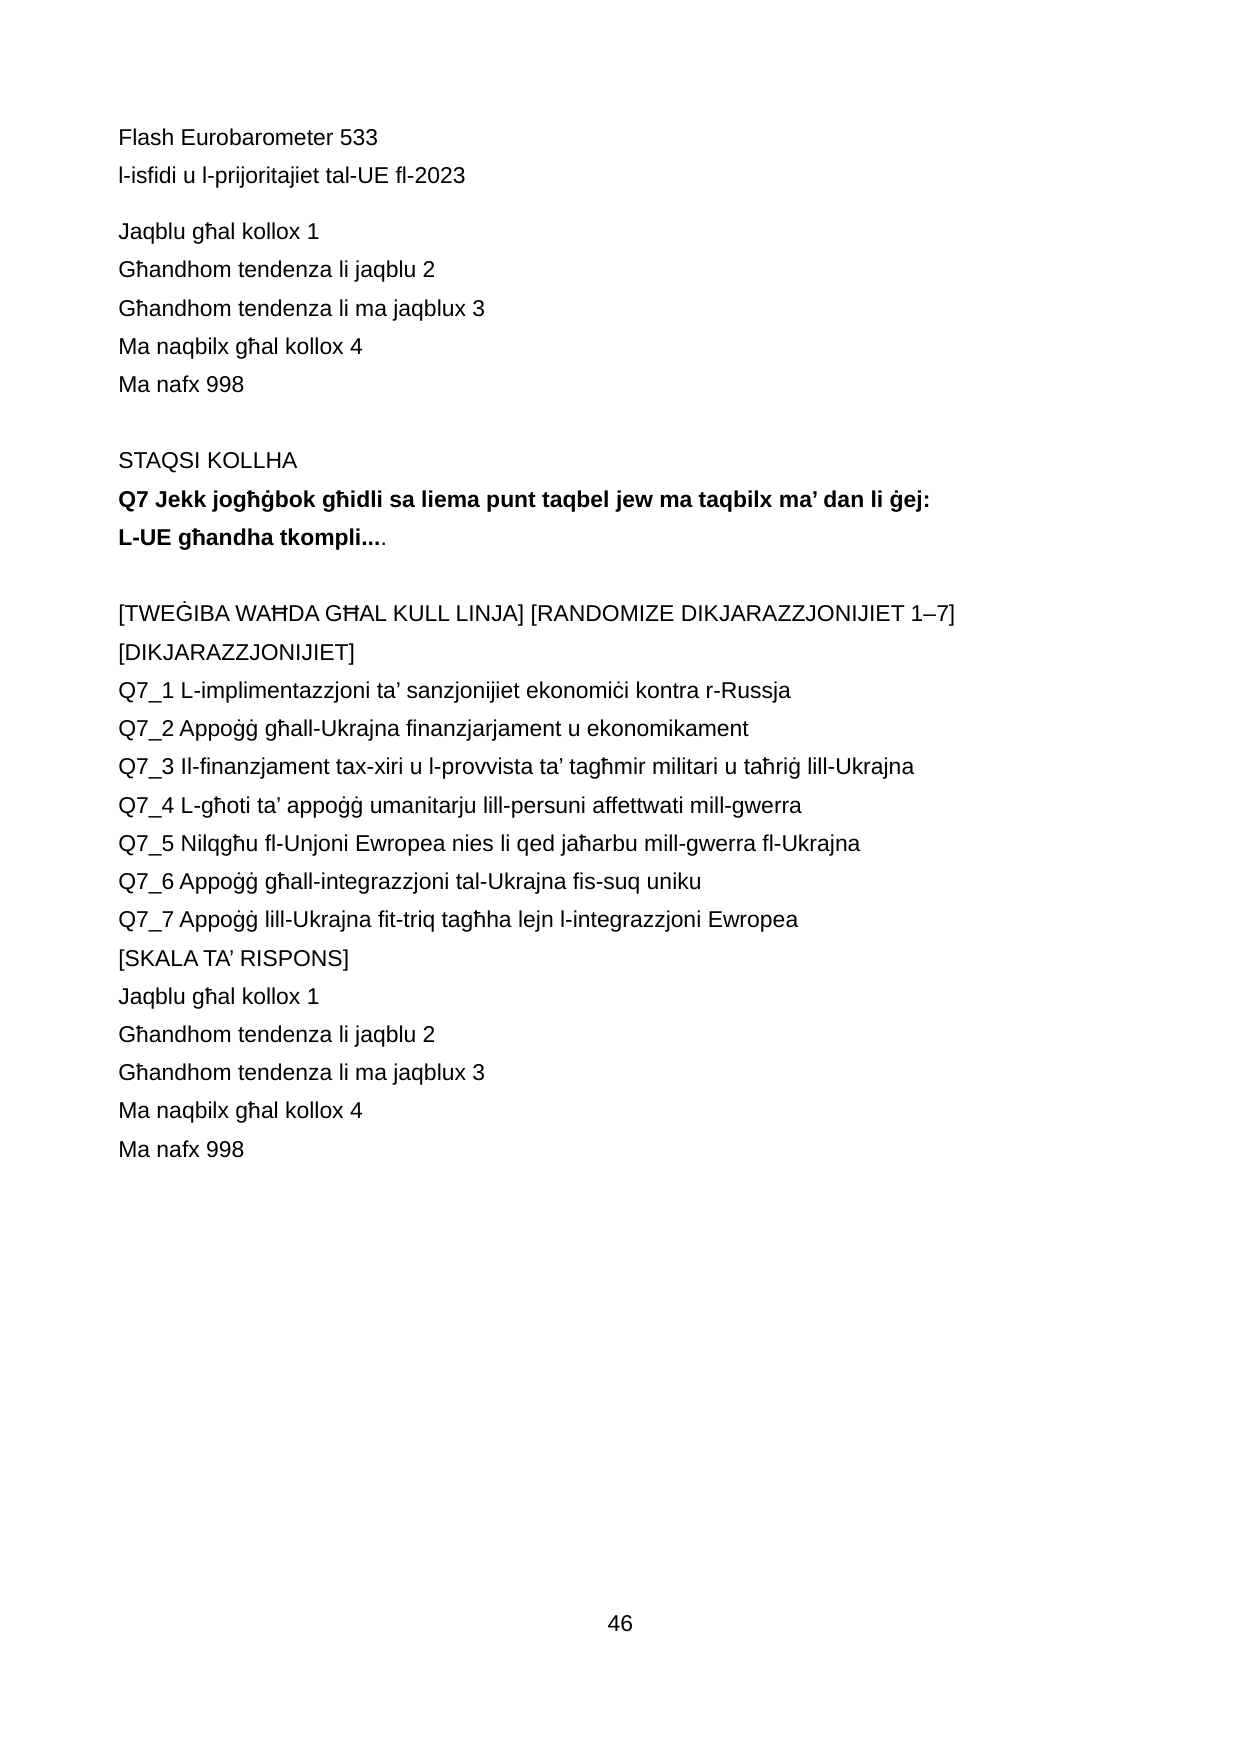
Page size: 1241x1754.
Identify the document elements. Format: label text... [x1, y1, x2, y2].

text Ma nafx 998 [118, 371, 1122, 397]
text [TWEĠIBA WAĦDA GĦAL KULL LINJA] [RANDOMIZE DIKJARAZZJONIJIET 1–7] [118, 600, 1122, 627]
text Q7_7 Appoġġ lill-Ukrajna fit-triq tagħha lejn l-integrazzjoni Ewropea [118, 906, 1122, 933]
text Q7_5 Nilqgħu fl-Unjoni Ewropea nies li qed jaħarbu mill-gwerra fl-Ukrajna [118, 830, 1122, 856]
text Q7_4 L-għoti ta’ appoġġ umanitarju lill-persuni affettwati mill-gwerra [118, 792, 1122, 818]
text Q7_2 Appoġġ għall-Ukrajna finanzjarjament u ekonomikament [118, 715, 1122, 741]
text L-UE għandha tkompli.... [118, 524, 1122, 550]
text Għandhom tendenza li ma jaqblux 3 [118, 1059, 1122, 1086]
text Jaqblu għal kollox 1 [118, 218, 1122, 244]
text STAQSI KOLLHA [118, 447, 1122, 474]
text [DIKJARAZZJONIJIET] [118, 639, 1122, 665]
text Ma nafx 998 [118, 1136, 1122, 1162]
text Ma naqbilx għal kollox 4 [118, 333, 1122, 359]
text Q7_6 Appoġġ għall-integrazzjoni tal-Ukrajna fis-suq uniku [118, 868, 1122, 894]
text Q7_3 Il-finanzjament tax-xiri u l-provvista ta’ tagħmir militari u taħriġ lill-Ukrajna [118, 753, 1122, 780]
text Ma naqbilx għal kollox 4 [118, 1097, 1122, 1124]
text [SKALA TA’ RISPONS] [118, 944, 1122, 971]
text Għandhom tendenza li jaqblu 2 [118, 256, 1122, 283]
text Jaqblu għal kollox 1 [118, 983, 1122, 1009]
text Għandhom tendenza li jaqblu 2 [118, 1021, 1122, 1047]
text Q7 Jekk jogħġbok għidli sa liema punt taqbel jew ma taqbilx ma’ dan li ġej: [118, 486, 1122, 512]
text Q7_1 L-implimentazzjoni ta’ sanzjonijiet ekonomiċi kontra r-Russja [118, 677, 1122, 703]
text Għandhom tendenza li ma jaqblux 3 [118, 294, 1122, 321]
